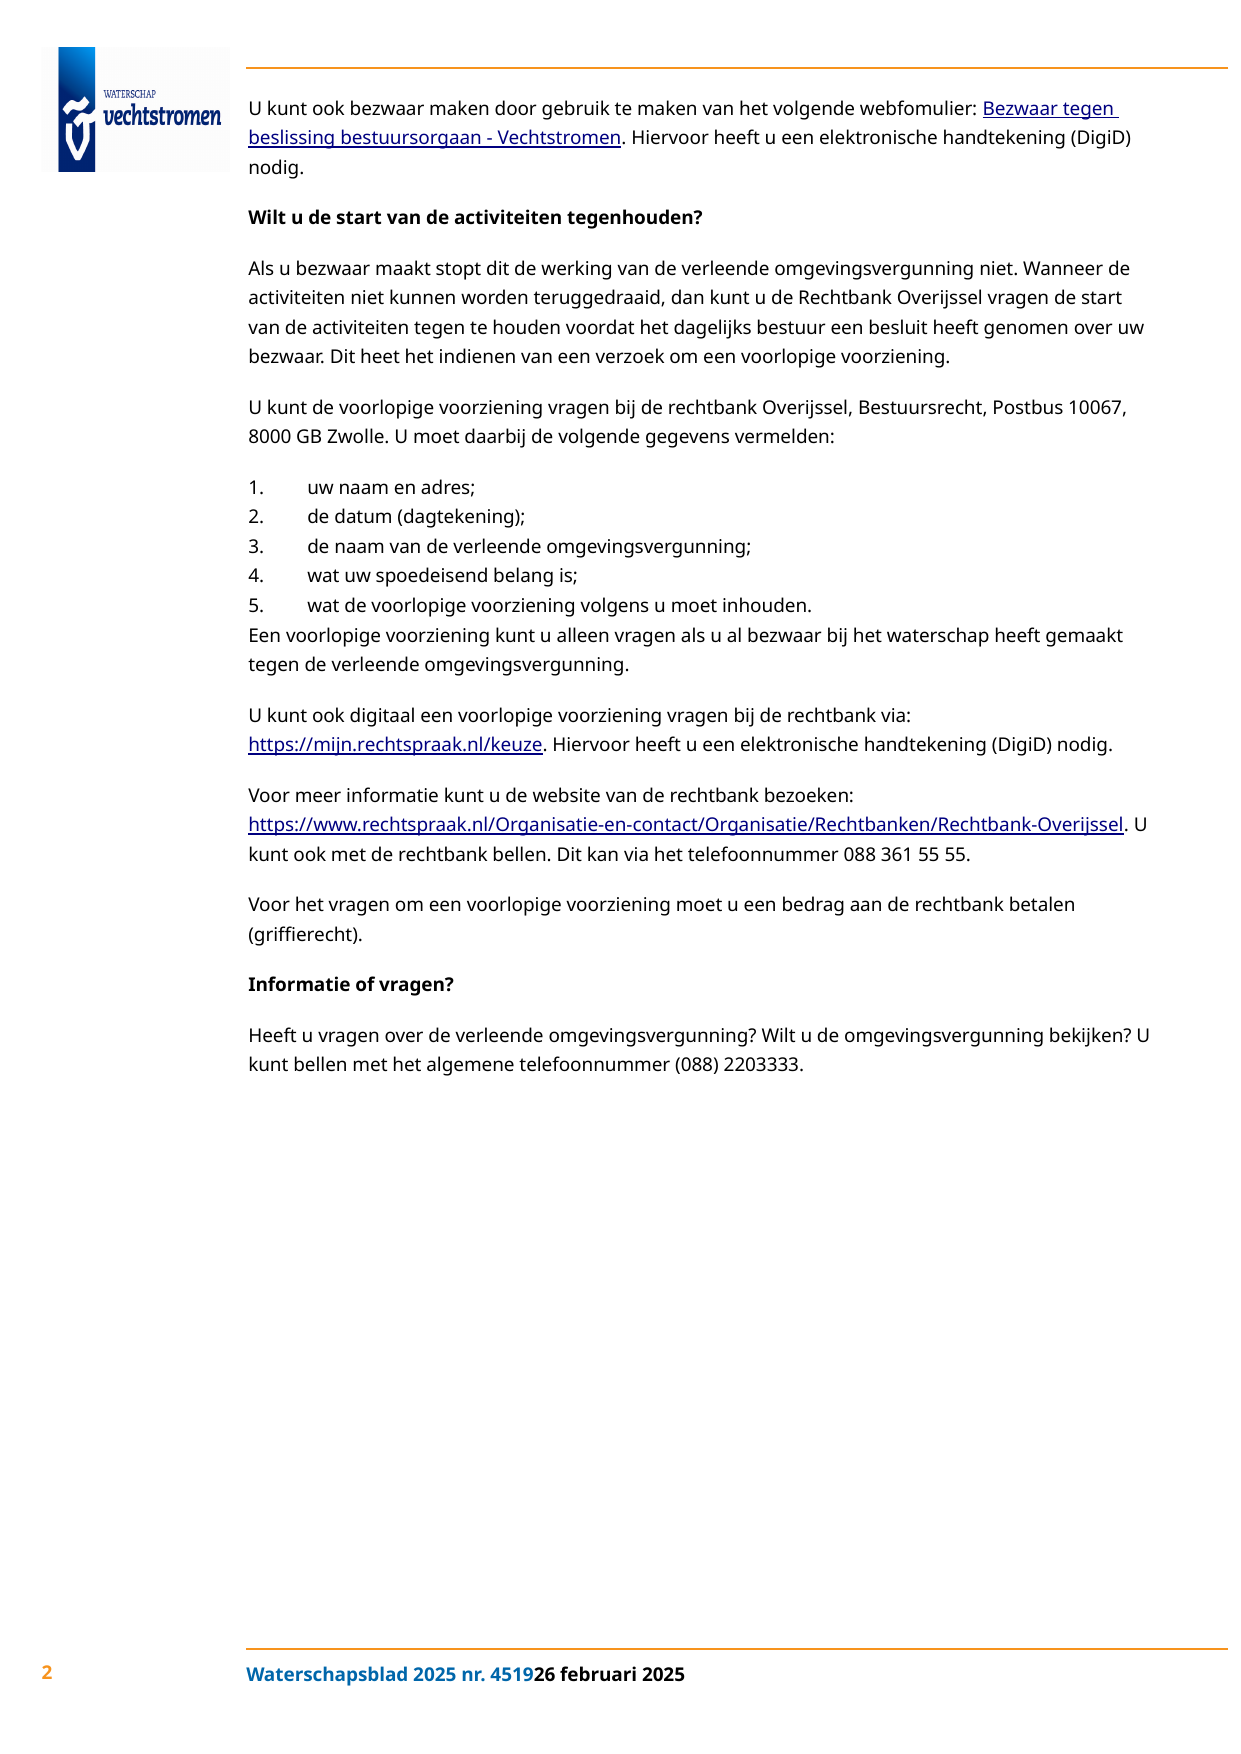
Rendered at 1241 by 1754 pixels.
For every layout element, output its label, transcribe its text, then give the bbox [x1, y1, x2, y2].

text Een voorlopige voorziening kunt u alleen vragen als u al bezwaar bij het waterschap heeft gemaakt tegen de verleende omgevingsvergunning. [248, 622, 1152, 677]
text Voor het vragen om een voorlopige voorziening moet u een bedrag aan de rechtbank betalen (griffierecht). [248, 891, 1152, 947]
text U kunt ook digitaal een voorlopige voorziening vragen bij de rechtbank via: https://mijn.rechtspraak.nl/keuze. Hiervoor heeft u een elektronische handtekening (DigiD) nodig. [248, 702, 1152, 757]
text Als u bezwaar maakt stopt dit de werking van de verleende omgevingsvergunning niet. Wanneer de activiteiten niet kunnen worden teruggedraaid, dan kunt u de Rechtbank Overijssel vragen de start van de activiteiten tegen te houden voordat het dagelijks bestuur een besluit heeft genomen over uw bezwaar. Dit heet het indienen van een verzoek om een voorlopige voorziening. [248, 255, 1152, 369]
list wat uw spoedeisend belang is; [248, 563, 1152, 588]
list wat de voorlopige voorziening volgens u moet inhouden. [248, 592, 1152, 618]
text Voor meer informatie kunt u de website van de rechtbank bezoeken: https://www.rechtspraak.nl/Organisatie-en-contact/Organisatie/Rechtbanken/Rechtbank-Overijssel. U kunt ook met de rechtbank bellen. Dit kan via het telefoonnummer 088 361 55 55. [248, 782, 1152, 867]
text U kunt ook bezwaar maken door gebruik te maken van het volgende webfomulier: Bezwaar tegen beslissing bestuursorgaan - Vechtstromen. Hiervoor heeft u een elektronische handtekening (DigiD) nodig. [248, 95, 1152, 180]
picture [41, 47, 231, 172]
list de datum (dagtekening); [248, 503, 1152, 529]
list uw naam en adres; [248, 474, 1152, 500]
text U kunt de voorlopige voorziening vragen bij de rechtbank Overijssel, Bestuursrecht, Postbus 10067, 8000 GB Zwolle. U moet daarbij de volgende gegevens vermelden: [248, 394, 1152, 449]
list de naam van de verleende omgevingsvergunning; [248, 533, 1152, 559]
text Informatie of vragen? [248, 971, 1152, 997]
text Heeft u vragen over de verleende omgevingsvergunning? Wilt u de omgevingsvergunning bekijken? U kunt bellen met het algemene telefoonnummer (088) 2203333. [248, 1022, 1152, 1077]
text Wilt u de start van de activiteiten tegenhouden? [248, 204, 1152, 230]
